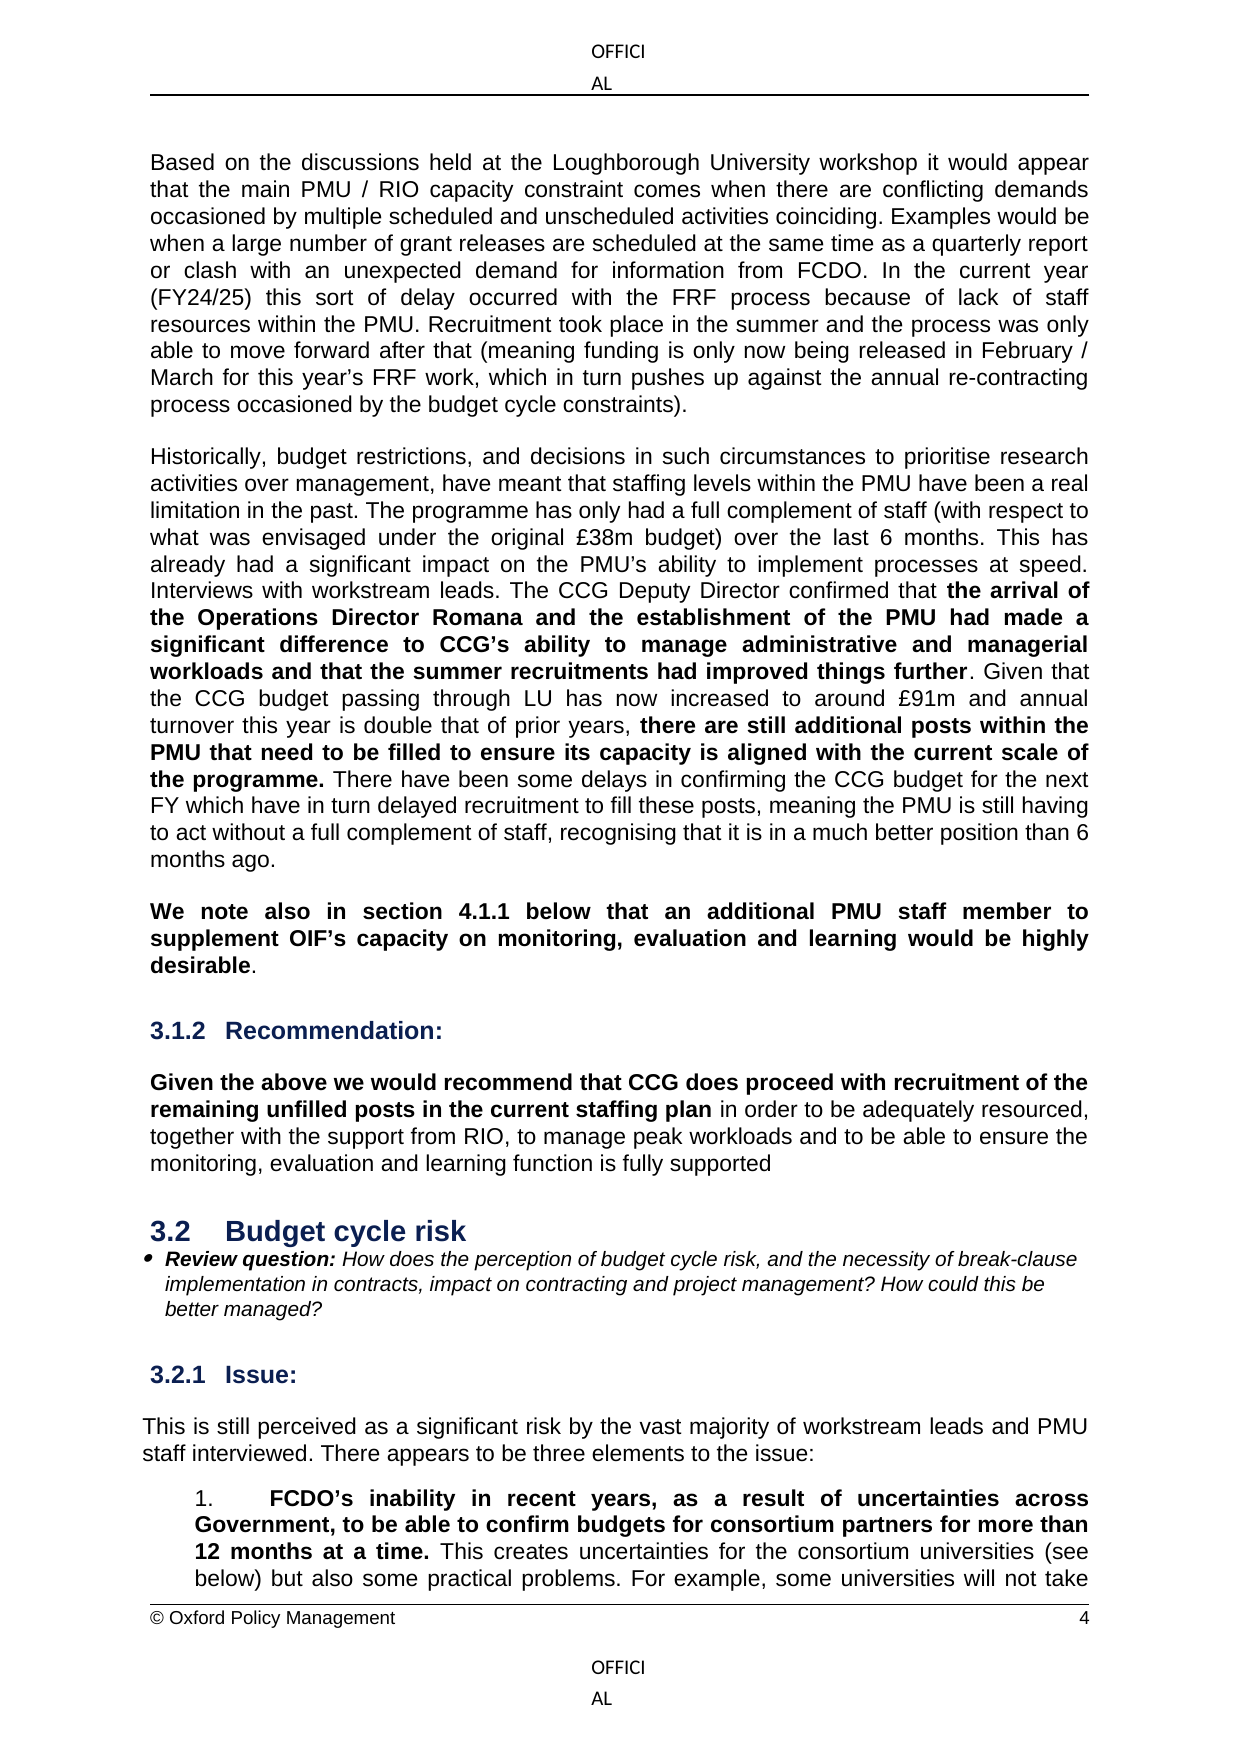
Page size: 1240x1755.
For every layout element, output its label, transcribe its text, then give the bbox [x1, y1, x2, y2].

subtitle 3.2.1 Issue: [150, 1360, 1089, 1388]
text This is still perceived as a significant risk by the vast majority of workstream leads and PMU staff interviewed. There appears to be three elements to the issue: [142, 1413, 1089, 1467]
subtitle 3.1.2 Recommendation: [150, 1017, 1089, 1045]
text Given the above we would recommend that CCG does proceed with recruitment of the remaining unfilled posts in the current staffing plan in order to be adequately resourced, together with the support from RIO, to manage peak workloads and to be able to ensure the monitoring, evaluation and learning function is fully supported [150, 1070, 1089, 1176]
list FCDO’s inability in recent years, as a result of uncertainties across Government, to be able to confirm budgets for consortium partners for more than 12 months at a time. This creates uncertainties for the consortium universities (see below) but also some practical problems. For example, some universities will not take [194, 1485, 1089, 1591]
text Historically, budget restrictions, and decisions in such circumstances to prioritise research activities over management, have meant that staffing levels within the PMU have been a real limitation in the past. The programme has only had a full complement of staff (with respect to what was envisaged under the original £38m budget) over the last 6 months. This has already had a significant impact on the PMU’s ability to implement processes at speed. Interviews with workstream leads. The CCG Deputy Director confirmed that the arrival of the Operations Director Romana and the establishment of the PMU had made a significant difference to CCG’s ability to manage administrative and managerial workloads and that the summer recruitments had improved things further. Given that the CCG budget passing through LU has now increased to around £91m and annual turnover this year is double that of prior years, there are still additional posts within the PMU that need to be filled to ensure its capacity is aligned with the current scale of the programme. There have been some delays in confirming the CCG budget for the next FY which have in turn delayed recruitment to fill these posts, meaning the PMU is still having to act without a full complement of staff, recognising that it is in a much better position than 6 months ago. [150, 444, 1089, 872]
text Based on the discussions held at the Loughborough University workshop it would appear that the main PMU / RIO capacity constraint comes when there are conflicting demands occasioned by multiple scheduled and unscheduled activities coinciding. Examples would be when a large number of grant releases are scheduled at the same time as a quarterly report or clash with an unexpected demand for information from FCDO. In the current year (FY24/25) this sort of delay occurred with the FRF process because of lack of staff resources within the PMU. Recruitment took place in the summer and the process was only able to move forward after that (meaning funding is only now being released in February / March for this year’s FRF work, which in turn pushes up against the annual re-contracting process occasioned by the budget cycle constraints). [150, 150, 1089, 417]
subtitle 3.2 Budget cycle risk [150, 1215, 1089, 1247]
list Review question: How does the perception of budget cycle risk, and the necessity of break-clause implementation in contracts, impact on contracting and project management? How could this be better managed? [142, 1247, 1089, 1321]
text We note also in section 4.1.1 below that an additional PMU staff member to supplement OIF’s capacity on monitoring, evaluation and learning would be highly desirable. [150, 899, 1089, 978]
